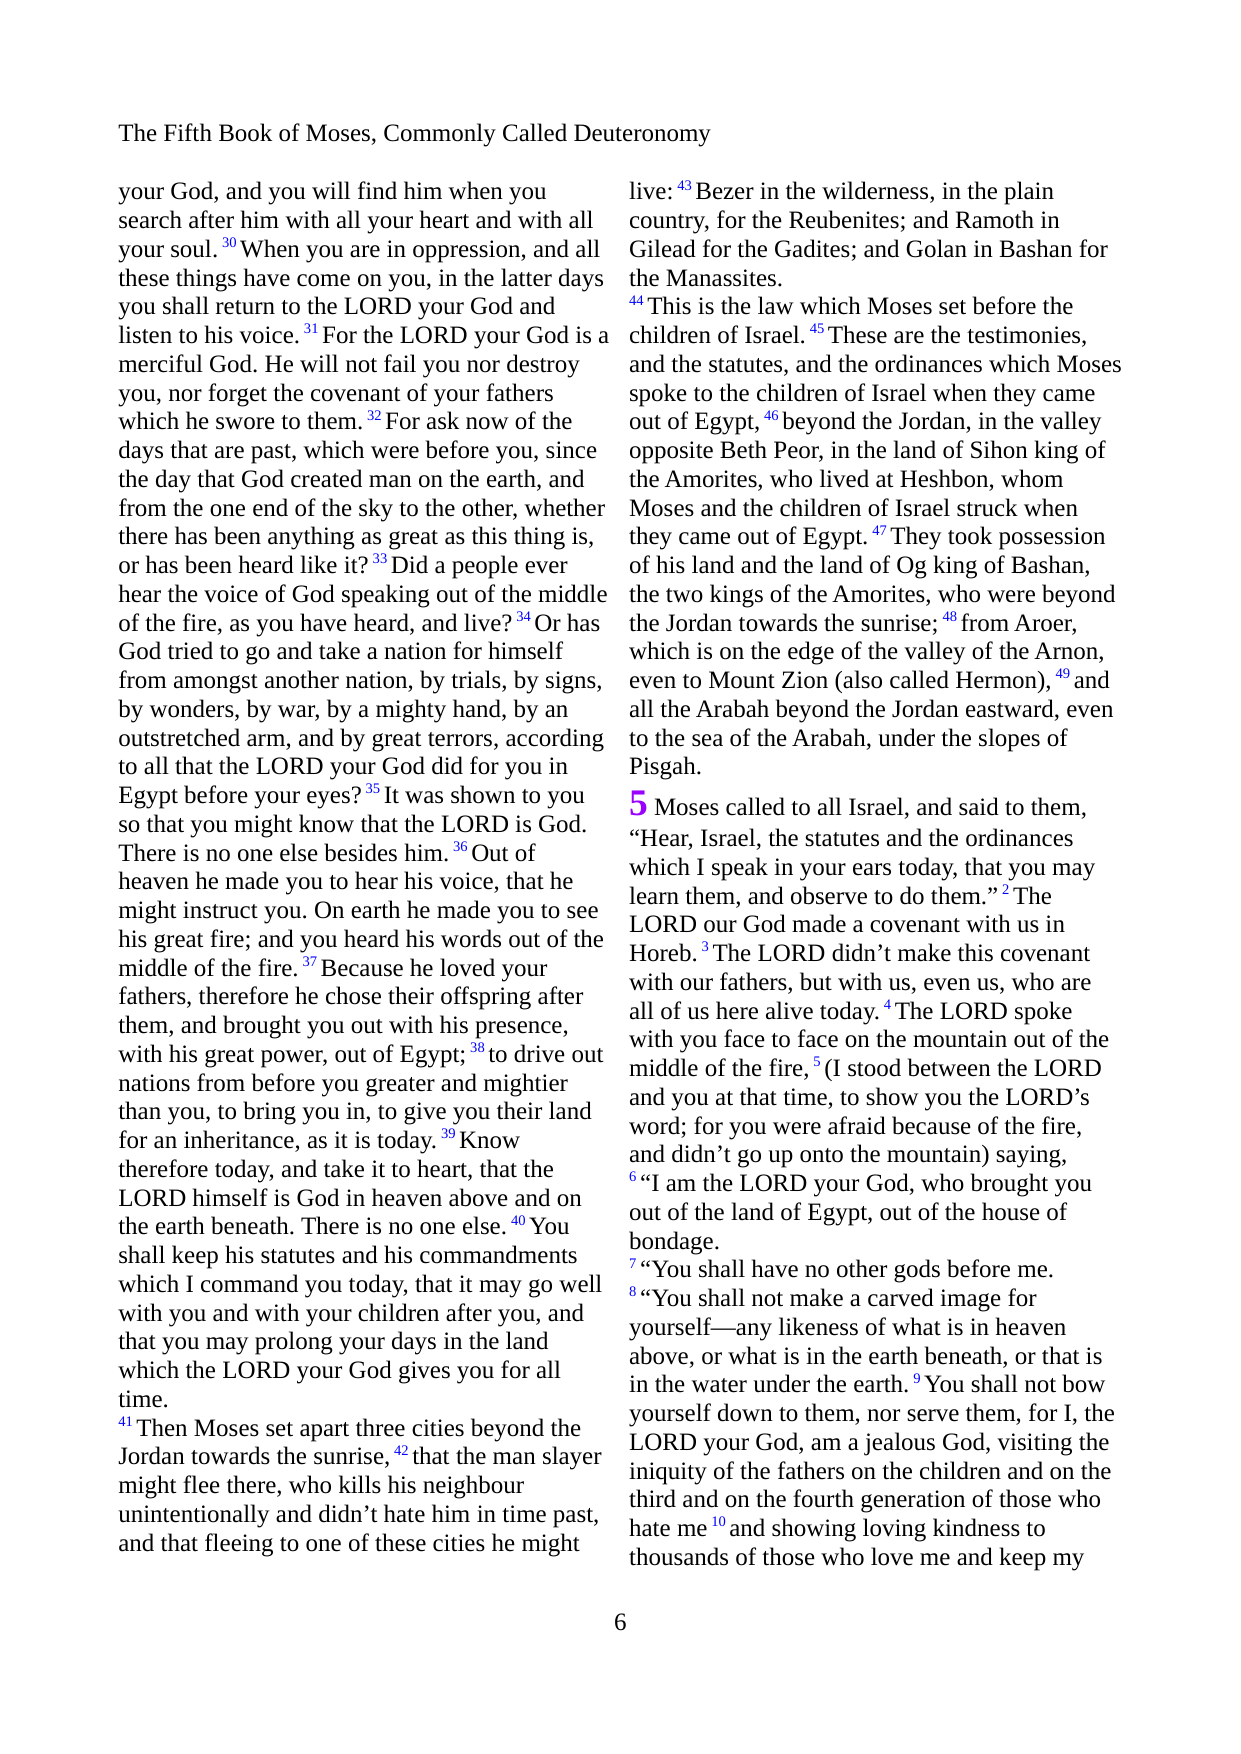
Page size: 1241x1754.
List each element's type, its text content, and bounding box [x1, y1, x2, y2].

text 6 “I am the LORD your God, who brought you out of the land of Egypt, out of the house of bondage. [629, 1168, 1122, 1254]
text 8 “You shall not make a carved image for yourself—any likeness of what is in heaven above, or what is in the earth beneath, or that is in the water under the earth. 9 You shall not bow yourself down to them, nor serve them, for I, the LORD your God, am a jealous God, visiting the iniquity of the fathers on the children and on the third and on the fourth generation of those who hate me 10 and showing loving kindness to thousands of those who love me and keep my [629, 1283, 1122, 1571]
text 41 Then Moses set apart three cities beyond the Jordan towards the sunrise, 42 that the man slayer might flee there, who kills his neighbour unintentionally and didn’t hate him in time past, and that fleeing to one of these cities he might [118, 1413, 611, 1556]
text 44 This is the law which Moses set before the children of Israel. 45 These are the testimonies, and the statutes, and the ordinances which Moses spoke to the children of Israel when they came out of Egypt, 46 beyond the Jordan, in the valley opposite Beth Peor, in the land of Sihon king of the Amorites, who lived at Heshbon, whom Moses and the children of Israel struck when they came out of Egypt. 47 They took possession of his land and the land of Og king of Bashan, the two kings of the Amorites, who were beyond the Jordan towards the sunrise; 48 from Aroer, which is on the edge of the valley of the Arnon, even to Mount Zion (also called Hermon), 49 and all the Arabah beyond the Jordan eastward, even to the sea of the Arabah, under the slopes of Pisgah. [629, 291, 1122, 780]
text your God, and you will find him when you search after him with all your heart and with all your soul. 30 When you are in oppression, and all these things have come on you, in the latter days you shall return to the LORD your God and listen to his voice. 31 For the LORD your God is a merciful God. He will not fail you nor destroy you, nor forget the covenant of your fathers which he swore to them. 32 For ask now of the days that are past, which were before you, since the day that God created man on the earth, and from the one end of the sky to the other, whether there has been anything as great as this thing is, or has been heard like it? 33 Did a people ever hear the voice of God speaking out of the middle of the fire, as you have heard, and live? 34 Or has God tried to go and take a nation for himself from amongst another nation, by trials, by signs, by wonders, by war, by a mighty hand, by an outstretched arm, and by great terrors, according to all that the LORD your God did for you in Egypt before your eyes? 35 It was shown to you so that you might know that the LORD is God. There is no one else besides him. 36 Out of heaven he made you to hear his voice, that he might instruct you. On earth he made you to see his great fire; and you heard his words out of the middle of the fire. 37 Because he loved your fathers, therefore he chose their offspring after them, and brought you out with his presence, with his great power, out of Egypt; 38 to drive out nations from before you greater and mightier than you, to bring you in, to give you their land for an inheritance, as it is today. 39 Know therefore today, and take it to heart, that the LORD himself is God in heaven above and on the earth beneath. There is no one else. 40 You shall keep his statutes and his commandments which I command you today, that it may go well with you and with your children after you, and that you may prolong your days in the land which the LORD your God gives you for all time. [118, 176, 611, 1413]
text live: 43 Bezer in the wilderness, in the plain country, for the Reubenites; and Ramoth in Gilead for the Gadites; and Golan in Bashan for the Manassites. [629, 176, 1122, 291]
text 7 “You shall have no other gods before me. [629, 1254, 1122, 1283]
text 5 Moses called to all Israel, and said to them, “Hear, Israel, the statutes and the ordinances which I speak in your ears today, that you may learn them, and observe to do them.” 2 The LORD our God made a covenant with us in Horeb. 3 The LORD didn’t make this covenant with our fathers, but with us, even us, who are all of us here alive today. 4 The LORD spoke with you face to face on the mountain out of the middle of the fire, 5 (I stood between the LORD and you at that time, to show you the LORD’s word; for you were afraid because of the fire, and didn’t go up onto the mountain) saying, [629, 780, 1122, 1168]
